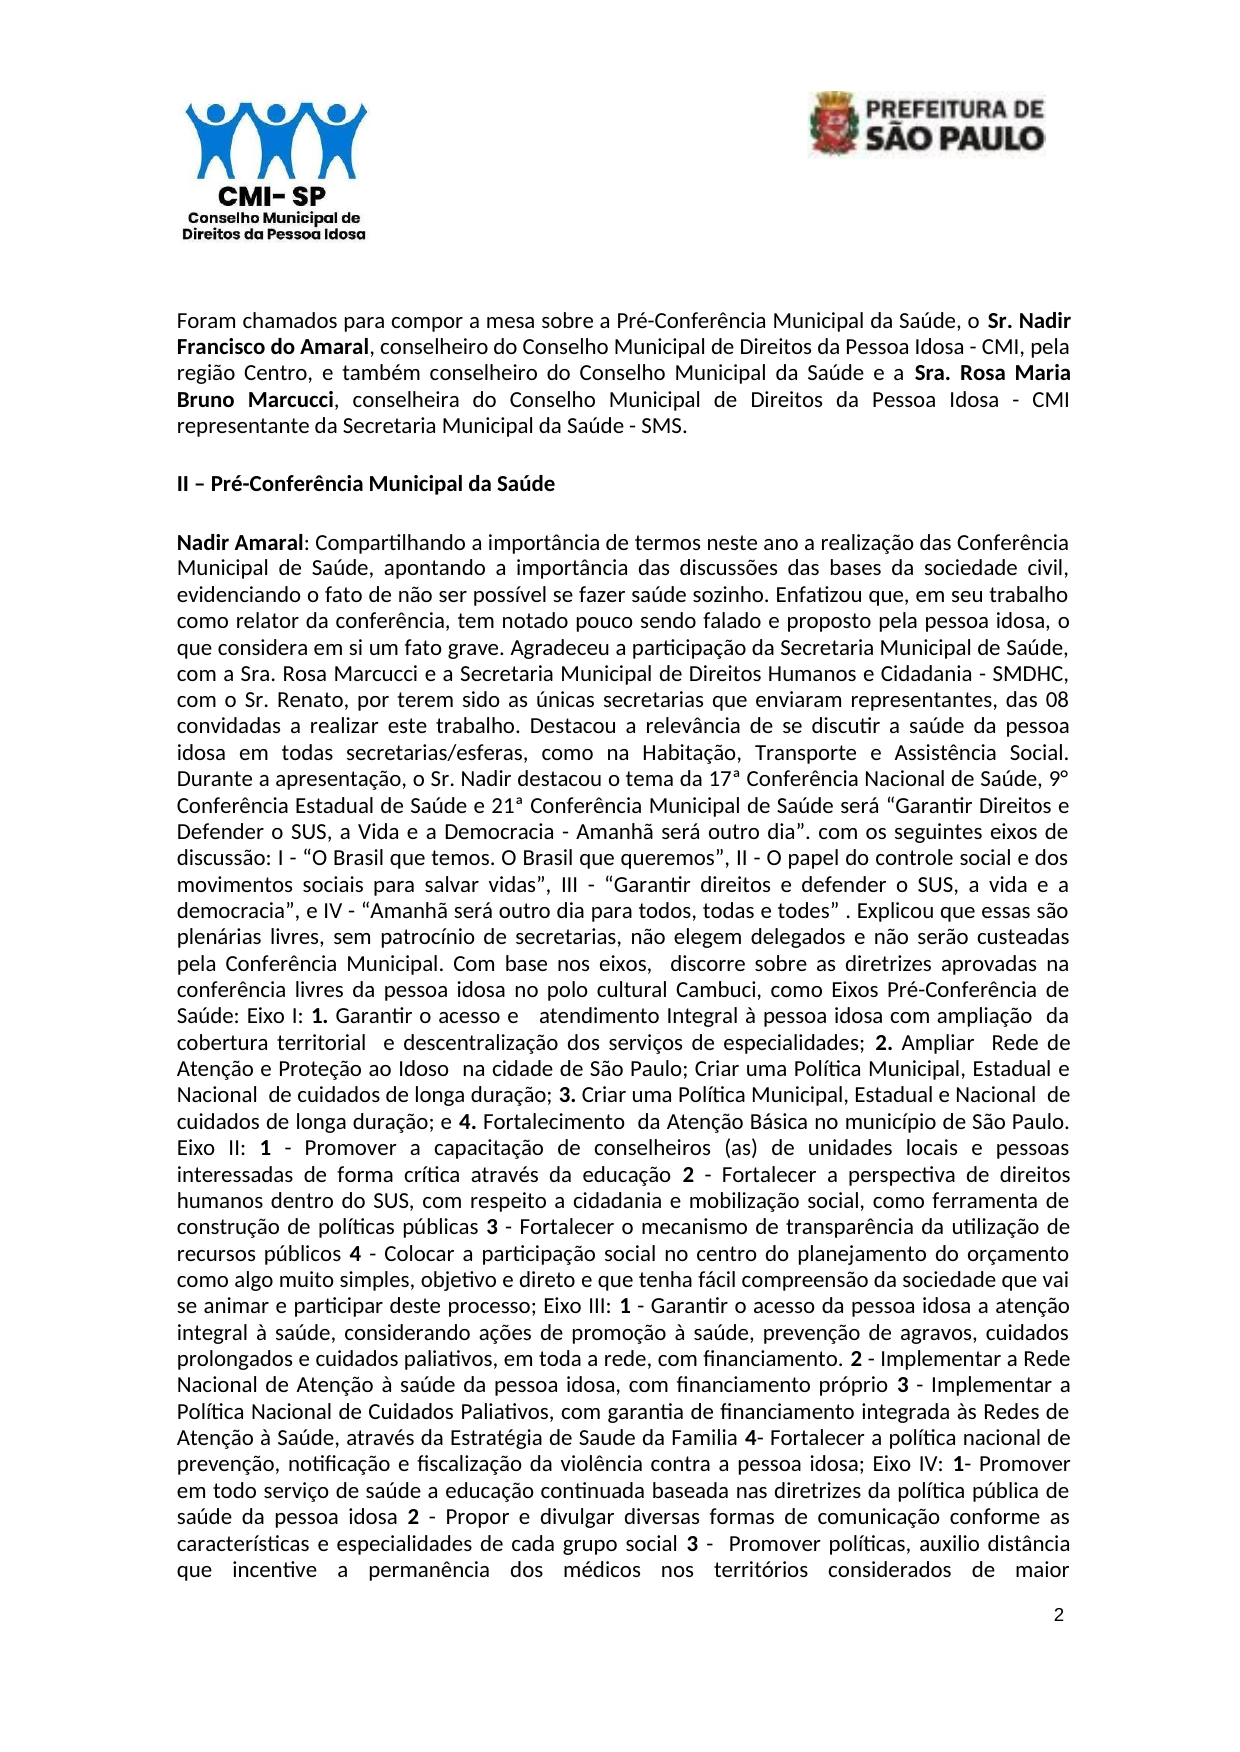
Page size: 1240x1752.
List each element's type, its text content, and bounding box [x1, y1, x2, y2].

subtitle II – Pré-Conferência Municipal da Saúde [177, 469, 1184, 497]
text Foram chamados para compor a mesa sobre a Pré-Conferência Municipal da Saúde, o Sr. Nadir Francisco do Amaral, conselheiro do Conselho Municipal de Direitos da Pessoa Idosa - CMI, pela região Centro, e também conselheiro do Conselho Municipal da Saúde e a Sra. Rosa Maria Bruno Marcucci, conselheira do Conselho Municipal de Direitos da Pessoa Idosa - CMI representante da Secretaria Municipal da Saúde - SMS. [177, 307, 1071, 439]
text Nadir Amaral: Compartilhando a importância de termos neste ano a realização das Conferência Municipal de Saúde, apontando a importância das discussões das bases da sociedade civil, evidenciando o fato de não ser possível se fazer saúde sozinho. Enfatizou que, em seu trabalho como relator da conferência, tem notado pouco sendo falado e proposto pela pessoa idosa, o que considera em si um fato grave. Agradeceu a participação da Secretaria Municipal de Saúde, com a Sra. Rosa Marcucci e a Secretaria Municipal de Direitos Humanos e Cidadania - SMDHC, com o Sr. Renato, por terem sido as únicas secretarias que enviaram representantes, das 08 convidadas a realizar este trabalho. Destacou a relevância de se discutir a saúde da pessoa idosa em todas secretarias/esferas, como na Habitação, Transporte e Assistência Social. Durante a apresentação, o Sr. Nadir destacou o tema da 17ª Conferência Nacional de Saúde, 9° Conferência Estadual de Saúde e 21ª Conferência Municipal de Saúde será “Garantir Direitos e Defender o SUS, a Vida e a Democracia - Amanhã será outro dia”. com os seguintes eixos de discussão: I - “O Brasil que temos. O Brasil que queremos”, II - O papel do controle social e dos movimentos sociais para salvar vidas”, III - “Garantir direitos e defender o SUS, a vida e a democracia”, e IV - “Amanhã será outro dia para todos, todas e todes” . Explicou que essas são plenárias livres, sem patrocínio de secretarias, não elegem delegados e não serão custeadas pela Conferência Municipal. Com base nos eixos, discorre sobre as diretrizes aprovadas na conferência livres da pessoa idosa no polo cultural Cambuci, como Eixos Pré-Conferência de Saúde: Eixo I: 1. Garantir o acesso e atendimento Integral à pessoa idosa com ampliação da cobertura territorial e descentralização dos serviços de especialidades; 2. Ampliar Rede de Atenção e Proteção ao Idoso na cidade de São Paulo; Criar uma Política Municipal, Estadual e Nacional de cuidados de longa duração; 3. Criar uma Política Municipal, Estadual e Nacional de cuidados de longa duração; e 4. Fortalecimento da Atenção Básica no município de São Paulo. Eixo II: 1 - Promover a capacitação de conselheiros (as) de unidades locais e pessoas interessadas de forma crítica através da educação 2 - Fortalecer a perspectiva de direitos humanos dentro do SUS, com respeito a cidadania e mobilização social, como ferramenta de construção de políticas públicas 3 - Fortalecer o mecanismo de transparência da utilização de recursos públicos 4 - Colocar a participação social no centro do planejamento do orçamento como algo muito simples, objetivo e direto e que tenha fácil compreensão da sociedade que vai se animar e participar deste processo; Eixo III: 1 - Garantir o acesso da pessoa idosa a atenção integral à saúde, considerando ações de promoção à saúde, prevenção de agravos, cuidados prolongados e cuidados paliativos, em toda a rede, com financiamento. 2 - Implementar a Rede Nacional de Atenção à saúde da pessoa idosa, com financiamento próprio 3 - Implementar a Política Nacional de Cuidados Paliativos, com garantia de financiamento integrada às Redes de Atenção à Saúde, através da Estratégia de Saude da Familia 4- Fortalecer a política nacional de prevenção, notificação e fiscalização da violência contra a pessoa idosa; Eixo IV: 1- Promover em todo serviço de saúde a educação continuada baseada nas diretrizes da política pública de saúde da pessoa idosa 2 - Propor e divulgar diversas formas de comunicação conforme as características e especialidades de cada grupo social 3 - Promover políticas, auxilio distância que incentive a permanência dos médicos nos territórios considerados de maior [177, 529, 1071, 1583]
